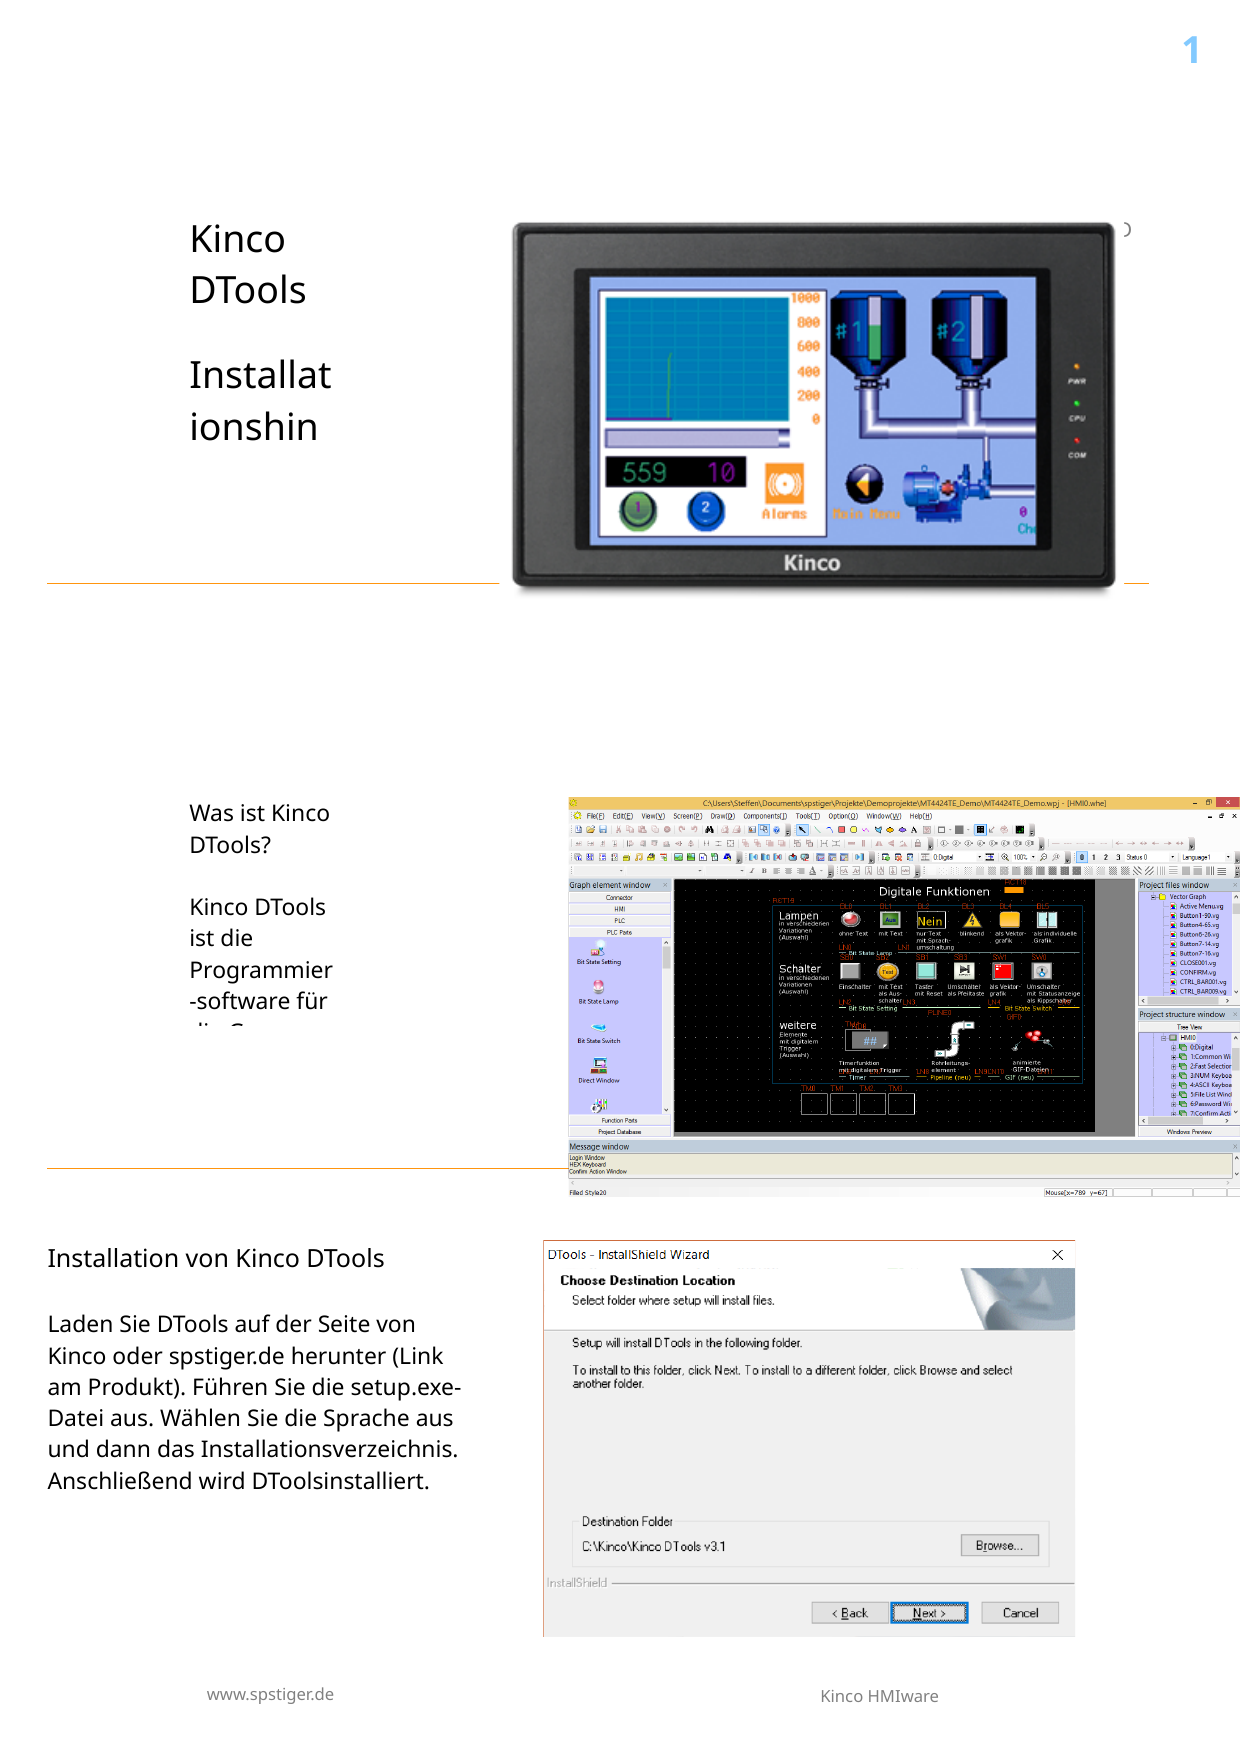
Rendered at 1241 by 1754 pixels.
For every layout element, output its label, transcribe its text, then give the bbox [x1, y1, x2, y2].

text Laden Sie DTools auf der Seite von Kinco oder spstiger.de herunter (Link am Produkt). Führen Sie die setup.exe-Datei aus. Wählen Sie die Sprache aus und dann das Installationsverzeichnis. Anschließend wird DToolsinstalliert. [47, 1308, 475, 1496]
picture [568, 797, 1240, 1197]
picture [499, 212, 1125, 602]
picture [543, 1240, 1076, 1637]
text Was ist Kinco DTools? [189, 797, 333, 860]
text Installationshinweise und erste Schritte [189, 349, 333, 441]
text Kinco DTools ist die Programmier-software für die Green Series HMI Touchpanel von Kinco. Mit der Software können Sie die HMI von Kinco programmieren und einfache oder komplexe Visualisierungen und Bedienoberflächen mit den HMI von Kinco für Ihre Maschinen oder Anlagen erstellen. [189, 891, 333, 1026]
text Installation von Kinco DTools [47, 1240, 475, 1274]
text Kinco DTools [189, 213, 333, 315]
